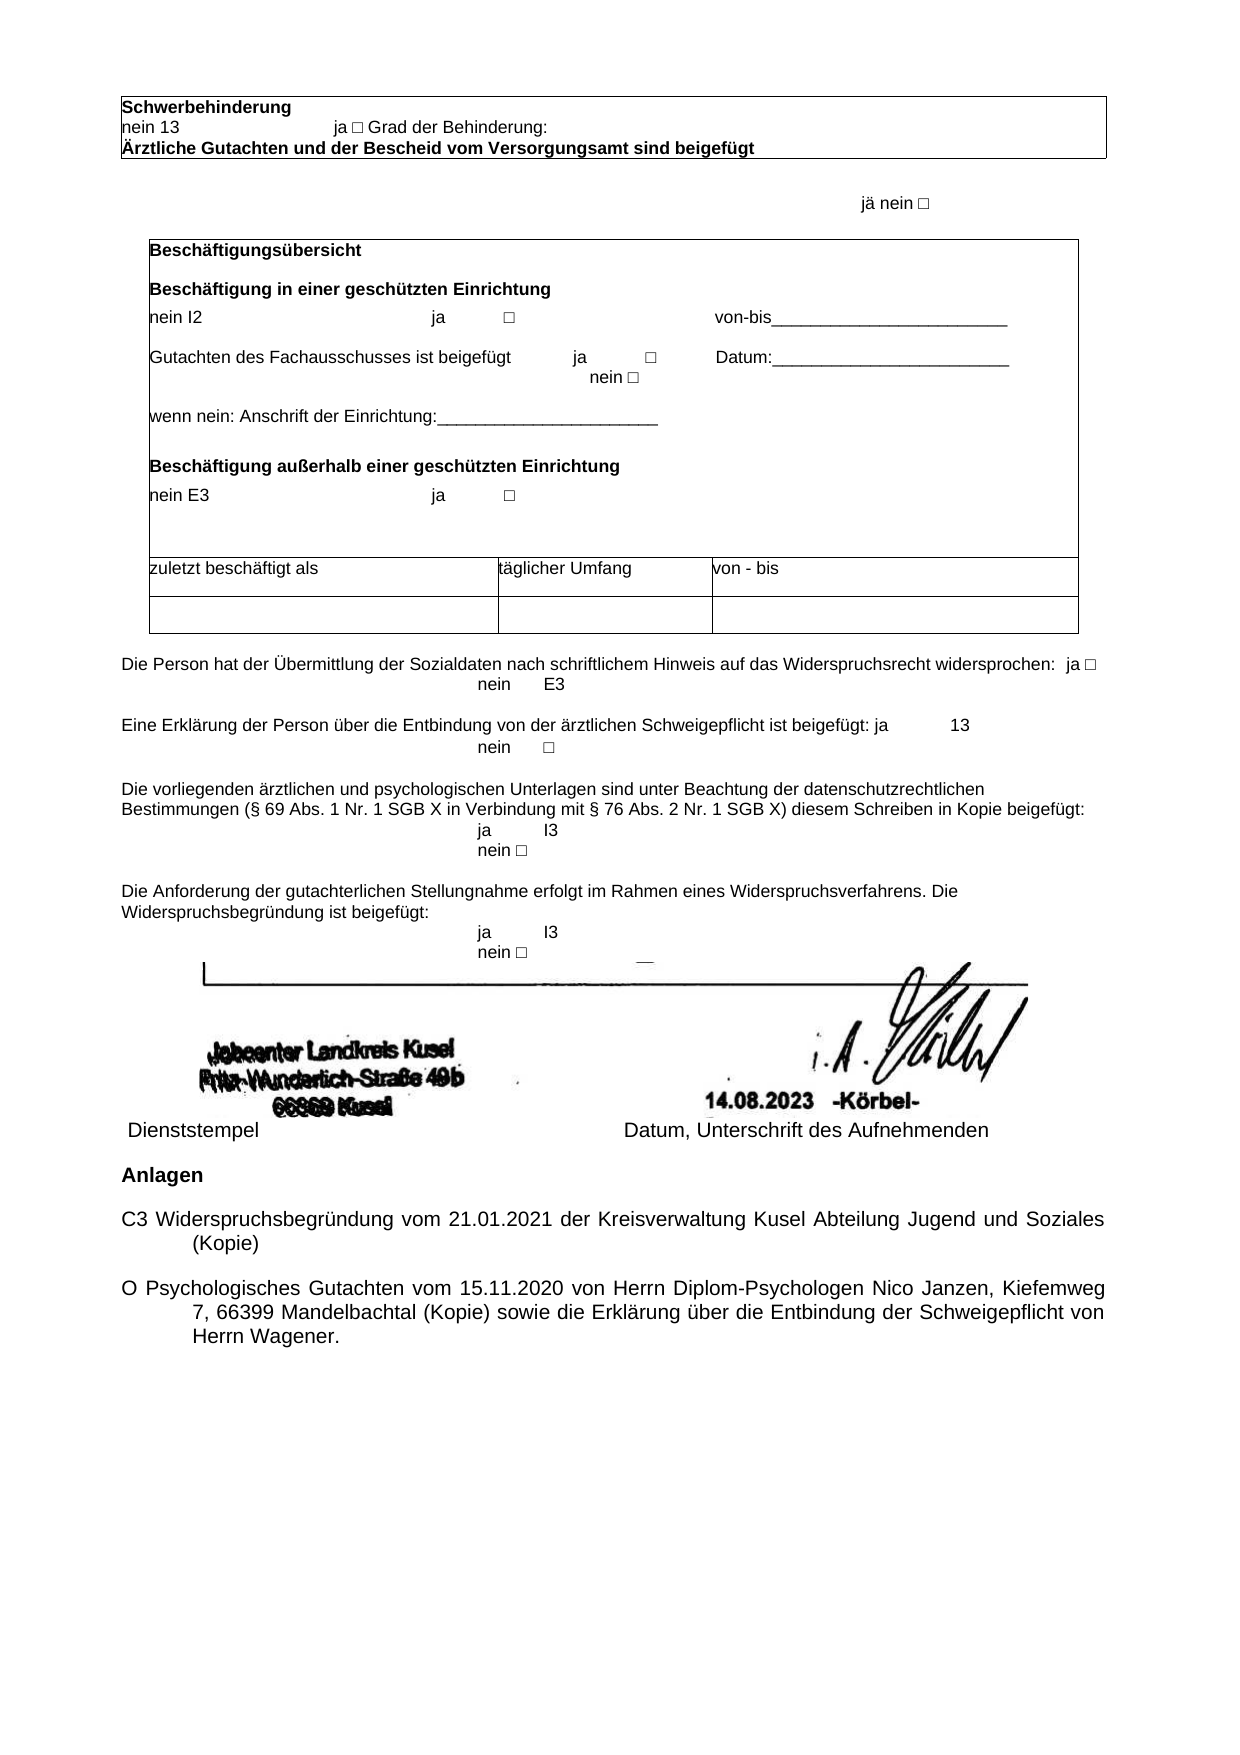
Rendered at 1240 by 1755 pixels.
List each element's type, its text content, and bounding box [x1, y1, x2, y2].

table_cell [499, 597, 712, 633]
table_cell von - bis [713, 558, 1078, 596]
table_header Beschäftigungsübersicht Beschäftigung in einer geschützten Einrichtung nein I2 ja □ von-bis Gutachten des Fachausschusses ist beigefügt ja □ Datum: nein □ wenn nein: Anschrift der Einrichtung: Beschäftigung außerhalb einer geschützten Einrichtung nein E3 ja □ [150, 240, 1078, 557]
text nein E3 [477, 674, 1106, 694]
table_cell zuletzt beschäftigt als [150, 558, 498, 596]
text jä nein □ [861, 192, 962, 213]
table_cell [713, 597, 1078, 633]
text Die vorliegenden ärztlichen und psychologischen Unterlagen sind unter Beachtung der datenschutzrechtlichen Bestimmungen (§ 69 Abs. 1 Nr. 1 SGB X in Verbindung mit § 76 Abs. 2 Nr. 1 SGB X) diesem Schreiben in Kopie beigefügt: [121, 778, 1106, 819]
text nein □ [477, 942, 1106, 963]
text Eine Erklärung der Person über die Entbindung von der ärztlichen Schweigepflicht ist beigefügt: ja 13 [121, 715, 1106, 735]
text Die Person hat der Übermittlung der Sozialdaten nach schriftlichem Hinweis auf das Widerspruchsrecht widersprochen: ja □ [121, 654, 1106, 674]
table_cell [150, 597, 498, 633]
subtitle O Psychologisches Gutachten vom 15.11.2020 von Herrn Diplom-Psychologen Nico Janzen, Kiefemweg 7, 66399 Mandelbachtal (Kopie) sowie die Erklärung über die Entbindung der Schweigepflicht von Herrn Wagener. [121, 1276, 1106, 1348]
subtitle Schwerbehinderung [122, 97, 1106, 117]
text Ärztliche Gutachten und der Bescheid vom Versorgungsamt sind beigefügt [122, 137, 1106, 158]
text nein 13 ja □ Grad der Behinderung: [122, 117, 1106, 137]
text Anlagen [121, 1162, 1106, 1186]
text Dienststempel Datum, Unterschrift des Aufnehmenden [127, 1118, 1106, 1142]
table_cell täglicher Umfang [499, 558, 712, 596]
subtitle C3 Widerspruchsbegründung vom 21.01.2021 der Kreisverwaltung Kusel Abteilung Jugend und Soziales (Kopie) [121, 1207, 1106, 1255]
text nein □ [477, 840, 1106, 860]
text ja I3 [477, 819, 1106, 840]
text nein □ [477, 737, 1106, 758]
picture [199, 962, 1029, 1118]
text ja I3 [477, 922, 1106, 942]
text Die Anforderung der gutachterlichen Stellungnahme erfolgt im Rahmen eines Widerspruchsverfahrens. Die Widerspruchsbegründung ist beigefügt: [121, 881, 1106, 922]
